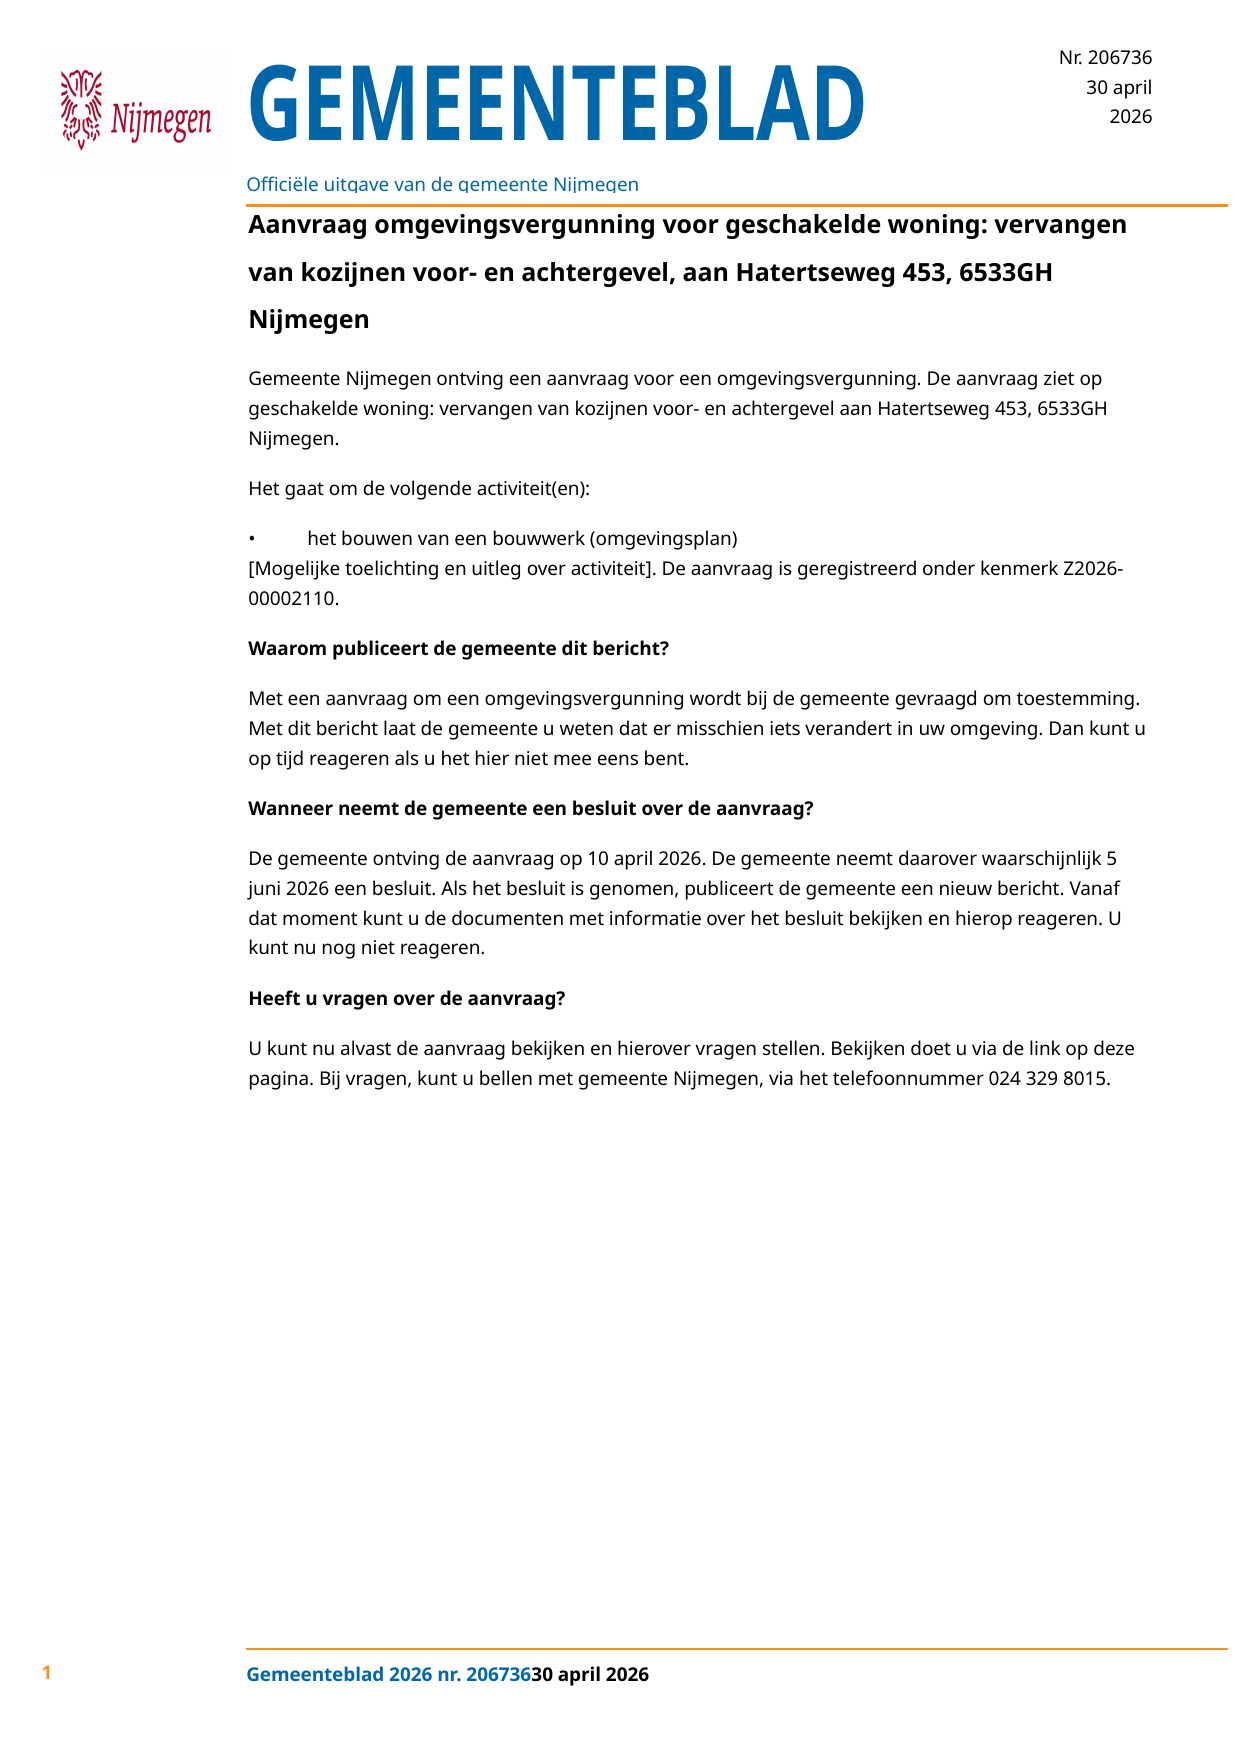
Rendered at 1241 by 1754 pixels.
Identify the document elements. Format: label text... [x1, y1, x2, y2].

text [Mogelijke toelichting en uitleg over activiteit]. De aanvraag is geregistreerd onder kenmerk Z2026-00002110. [248, 555, 1152, 610]
text Gemeente Nijmegen ontving een aanvraag voor een omgevingsvergunning. De aanvraag ziet op geschakelde woning: vervangen van kozijnen voor- en achtergevel aan Hatertseweg 453, 6533GH Nijmegen. [248, 366, 1152, 450]
text Heeft u vragen over de aanvraag? [248, 985, 1152, 1010]
text U kunt nu alvast de aanvraag bekijken en hierover vragen stellen. Bekijken doet u via de link op deze pagina. Bij vragen, kunt u bellen met gemeente Nijmegen, via het telefoonnummer 024 329 8015. [248, 1035, 1152, 1090]
text Met een aanvraag om een omgevingsvergunning wordt bij de gemeente gevraagd om toestemming. Met dit bericht laat de gemeente u weten dat er misschien iets verandert in uw omgeving. Dan kunt u op tijd reageren als u het hier niet mee eens bent. [248, 686, 1152, 770]
text Het gaat om de volgende activiteit(en): [248, 475, 1152, 501]
picture [41, 47, 231, 172]
text De gemeente ontving de aanvraag op 10 april 2026. De gemeente neemt daarover waarschijnlijk 5 juni 2026 een besluit. Als het besluit is genomen, publiceert de gemeente een nieuw bericht. Vanaf dat moment kunt u de documenten met informatie over het besluit bekijken en hierop reageren. U kunt nu nog niet reageren. [248, 846, 1152, 960]
text Wanneer neemt de gemeente een besluit over de aanvraag? [248, 795, 1152, 821]
list het bouwen van een bouwwerk (omgevingsplan) [248, 526, 1152, 551]
text Aanvraag omgevingsvergunning voor geschakelde woning: vervangen van kozijnen voor- en achtergevel, aan Hatertseweg 453, 6533GH Nijmegen [248, 207, 1152, 336]
text Waarom publiceert de gemeente dit bericht? [248, 635, 1152, 661]
